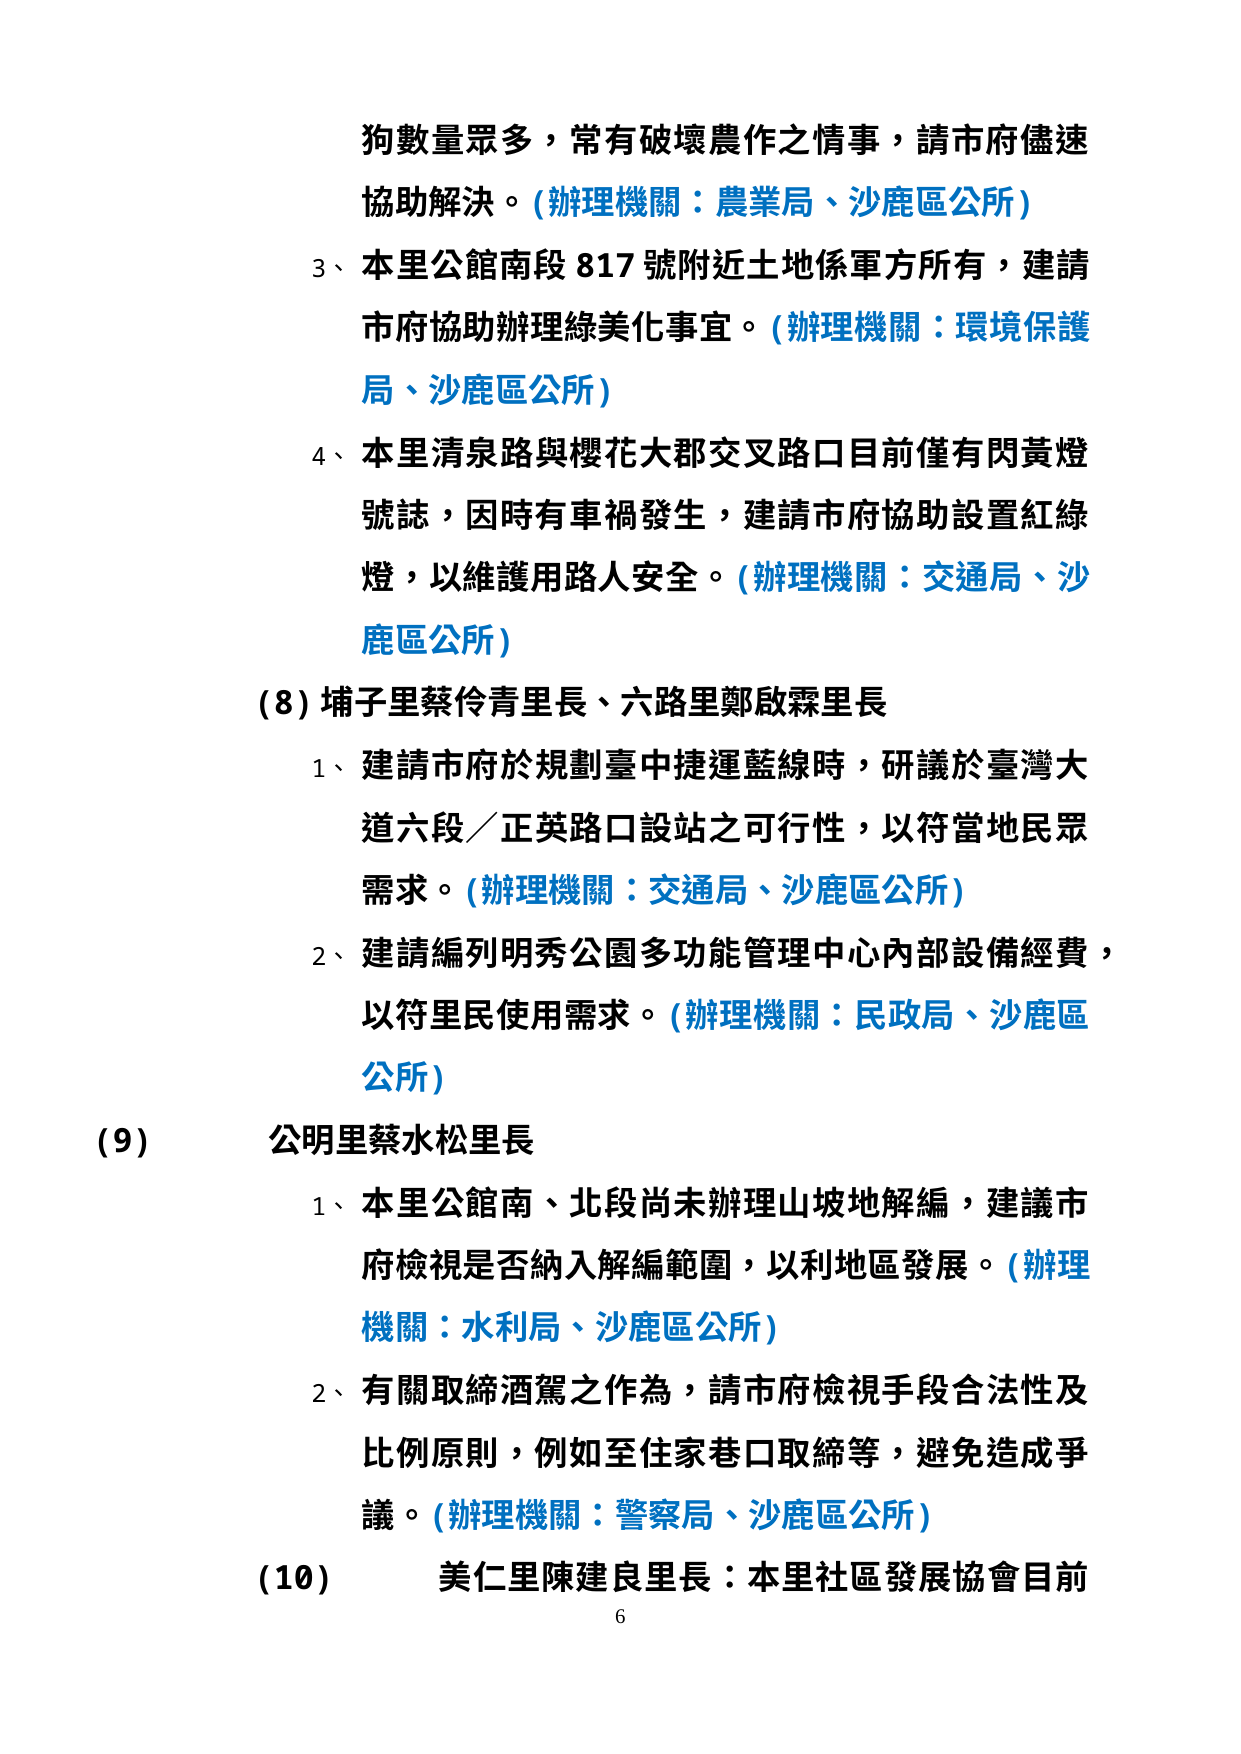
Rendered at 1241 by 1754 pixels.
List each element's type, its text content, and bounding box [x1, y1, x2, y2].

list 埔子里蔡伶青里長、六路里鄭啟霖里長 [253, 659, 1090, 721]
list 建請編列明秀公園多功能管理中心內部設備經費，以符里民使用需求。(辦理機關：民政局、沙鹿區公所) [311, 909, 1090, 1096]
list 本里公館南段817號附近土地係軍方所有，建請市府協助辦理綠美化事宜。(辦理機關：環境保護局、沙鹿區公所) [311, 221, 1090, 409]
list 本里公館南、北段尚未辦理山坡地解編，建議市府檢視是否納入解編範圍，以利地區發展。(辦理機關：水利局、沙鹿區公所) [311, 1159, 1090, 1346]
list 建請市府於規劃臺中捷運藍線時，研議於臺灣大道六段／正英路口設站之可行性，以符當地民眾需求。(辦理機關：交通局、沙鹿區公所) [311, 721, 1090, 909]
list 本里清泉路與櫻花大郡交叉路口目前僅有閃黃燈號誌，因時有車禍發生，建請市府協助設置紅綠燈，以維護用路人安全。(辦理機關：交通局、沙鹿區公所) [311, 409, 1090, 659]
list 有關取締酒駕之作為，請市府檢視手段合法性及比例原則，例如至住家巷口取締等，避免造成爭議。(辦理機關：警察局、沙鹿區公所) [311, 1346, 1090, 1534]
list 公明里蔡水松里長 [92, 1096, 1090, 1159]
list 美仁里陳建良里長：本里社區發展協會目前係使用沙鹿國小活動中心，請市府研議是否繼續以現行方式使用，或新建活動中心之可行性，以提供里民、社區足夠之活動空間。(辦理機關：財政局、社會局、沙鹿區公所) [253, 1534, 1090, 1596]
list 狗數量眾多，常有破壞農作之情事，請市府儘速協助解決。(辦理機關：農業局、沙鹿區公所) [311, 96, 1090, 221]
